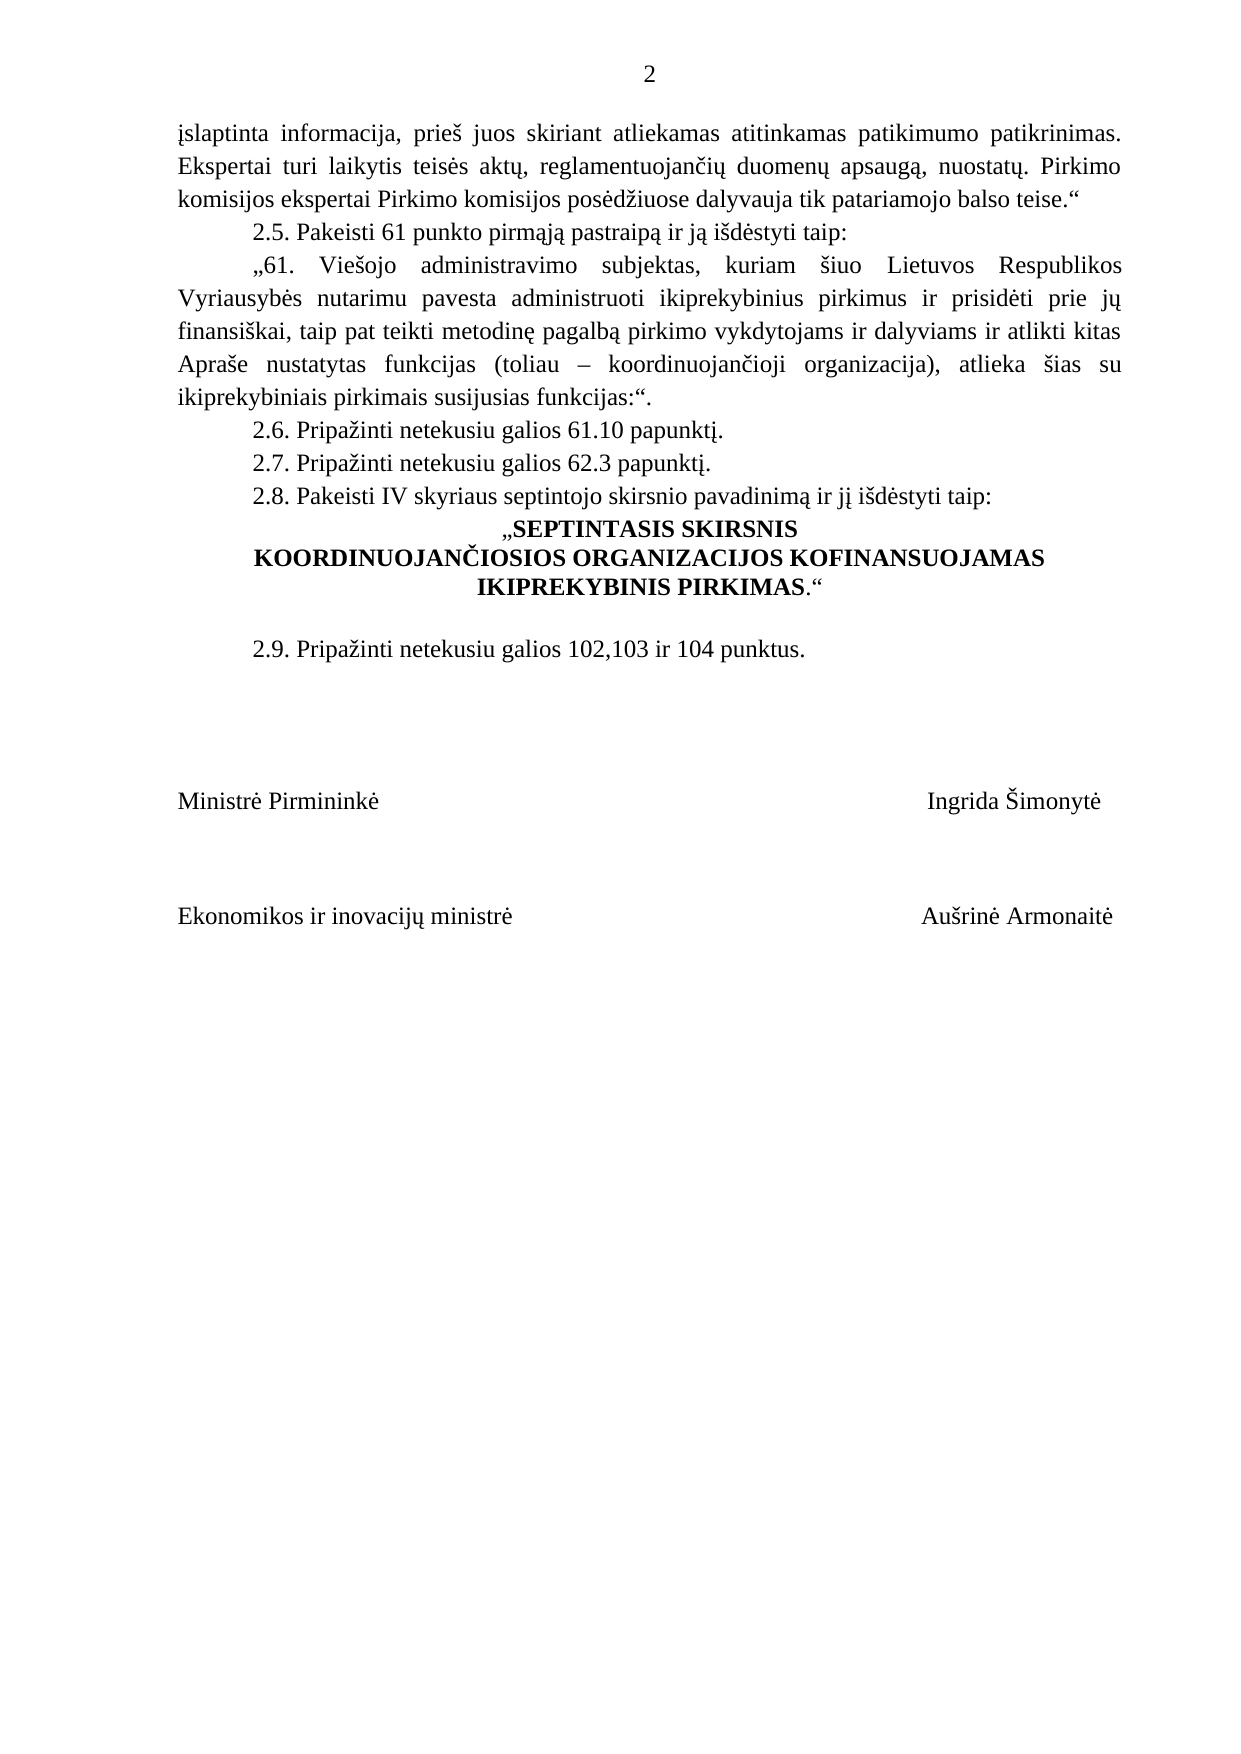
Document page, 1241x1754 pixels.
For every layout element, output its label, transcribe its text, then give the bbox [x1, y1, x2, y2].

text 2.5. Pakeisti 61 punkto pirmąją pastraipą ir ją išdėstyti taip: [177, 217, 1122, 246]
text KOORDINUOJANČIOSIOS ORGANIZACIJOS KOFINANSUOJAMAS IKIPREKYBINIS PIRKIMAS.“ [177, 543, 1122, 601]
text įslaptinta informacija, prieš juos skiriant atliekamas atitinkamas patikimumo patikrinimas. Ekspertai turi laikytis teisės aktų, reglamentuojančių duomenų apsaugą, nuostatų. Pirkimo komisijos ekspertai Pirkimo komisijos posėdžiuose dalyvauja tik patariamojo balso teise.“ [177, 118, 1122, 213]
text 2.6. Pripažinti netekusiu galios 61.10 papunktį. [177, 415, 1122, 444]
text Ekonomikos ir inovacijų ministrė Aušrinė Armonaitė [177, 901, 1122, 930]
text 2.7. Pripažinti netekusiu galios 62.3 papunktį. [177, 448, 1122, 477]
text Ministrė Pirmininkė Ingrida Šimonytė [177, 786, 1122, 815]
text „SEPTINTASIS SKIRSNIS [177, 514, 1122, 543]
text „61. Viešojo administravimo subjektas, kuriam šiuo Lietuvos Respublikos Vyriausybės nutarimu pavesta administruoti ikiprekybinius pirkimus ir prisidėti prie jų finansiškai, taip pat teikti metodinę pagalbą pirkimo vykdytojams ir dalyviams ir atlikti kitas Apraše nustatytas funkcijas (toliau – koordinuojančioji organizacija), atlieka šias su ikiprekybiniais pirkimais susijusias funkcijas:“. [177, 250, 1122, 411]
text 2.8. Pakeisti IV skyriaus septintojo skirsnio pavadinimą ir jį išdėstyti taip: [177, 481, 1122, 510]
text 2.9. Pripažinti netekusiu galios 102,103 ir 104 punktus. [177, 634, 1122, 662]
